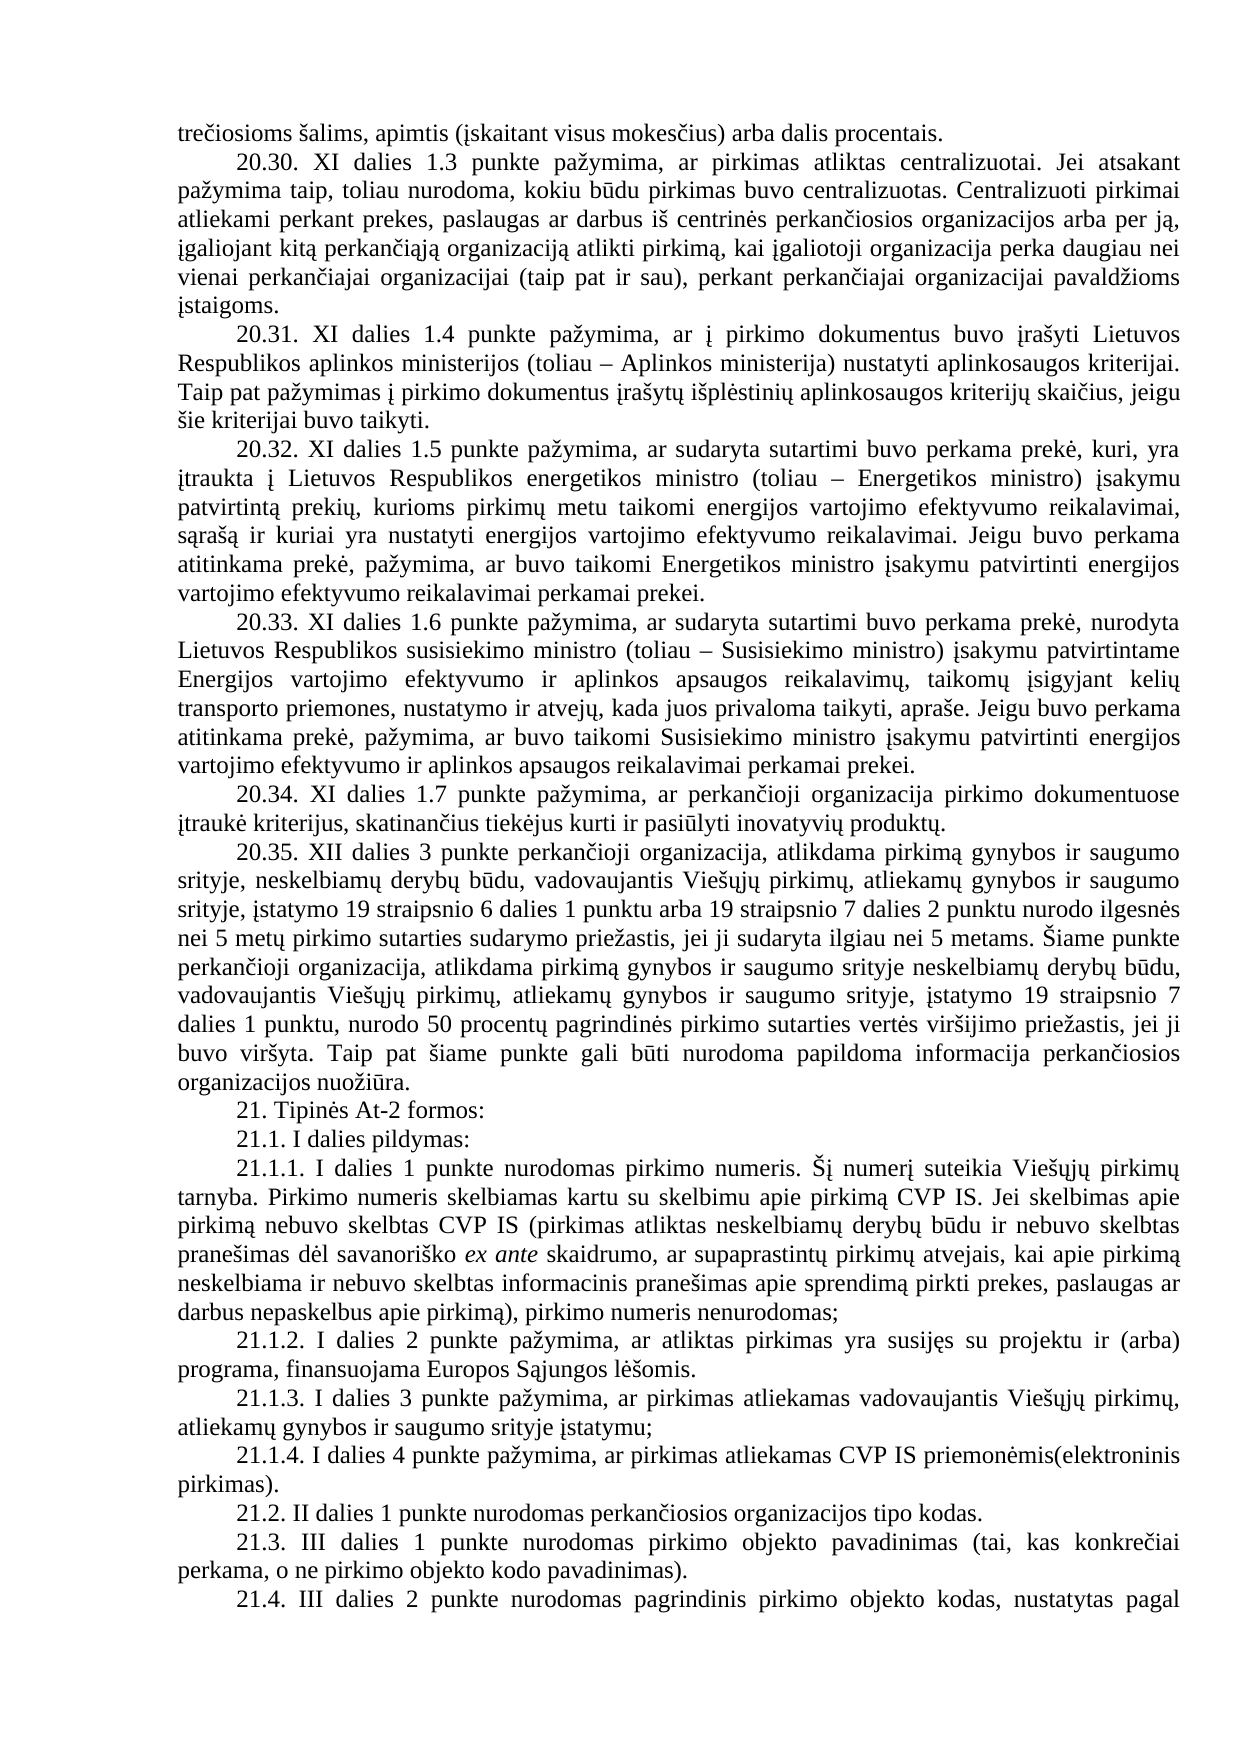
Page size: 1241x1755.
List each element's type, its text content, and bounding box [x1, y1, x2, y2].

text 21.1. I dalies pildymas: [177, 1124, 1181, 1153]
text 20.33. XI dalies 1.6 punkte pažymima, ar sudaryta sutartimi buvo perkama prekė, nurodyta Lietuvos Respublikos susisiekimo ministro (toliau – Susisiekimo ministro) įsakymu patvirtintame Energijos vartojimo efektyvumo ir aplinkos apsaugos reikalavimų, taikomų įsigyjant kelių transporto priemones, nustatymo ir atvejų, kada juos privaloma taikyti, apraše. Jeigu buvo perkama atitinkama prekė, pažymima, ar buvo taikomi Susisiekimo ministro įsakymu patvirtinti energijos vartojimo efektyvumo ir aplinkos apsaugos reikalavimai perkamai prekei. [177, 607, 1181, 779]
text 21.2. II dalies 1 punkte nurodomas perkančiosios organizacijos tipo kodas. [177, 1498, 1181, 1527]
text 21.4. III dalies 2 punkte nurodomas pagrindinis pirkimo objekto kodas, nustatytas pagal [177, 1584, 1181, 1613]
text 20.34. XI dalies 1.7 punkte pažymima, ar perkančioji organizacija pirkimo dokumentuose įtraukė kriterijus, skatinančius tiekėjus kurti ir pasiūlyti inovatyvių produktų. [177, 779, 1181, 837]
text 20.35. XII dalies 3 punkte perkančioji organizacija, atlikdama pirkimą gynybos ir saugumo srityje, neskelbiamų derybų būdu, vadovaujantis Viešųjų pirkimų, atliekamų gynybos ir saugumo srityje, įstatymo 19 straipsnio 6 dalies 1 punktu arba 19 straipsnio 7 dalies 2 punktu nurodo ilgesnės nei 5 metų pirkimo sutarties sudarymo priežastis, jei ji sudaryta ilgiau nei 5 metams. Šiame punkte perkančioji organizacija, atlikdama pirkimą gynybos ir saugumo srityje neskelbiamų derybų būdu, vadovaujantis Viešųjų pirkimų, atliekamų gynybos ir saugumo srityje, įstatymo 19 straipsnio 7 dalies 1 punktu, nurodo 50 procentų pagrindinės pirkimo sutarties vertės viršijimo priežastis, jei ji buvo viršyta. Taip pat šiame punkte gali būti nurodoma papildoma informacija perkančiosios organizacijos nuožiūra. [177, 837, 1181, 1096]
text 21.3. III dalies 1 punkte nurodomas pirkimo objekto pavadinimas (tai, kas konkrečiai perkama, o ne pirkimo objekto kodo pavadinimas). [177, 1527, 1181, 1584]
text 21.1.1. I dalies 1 punkte nurodomas pirkimo numeris. Šį numerį suteikia Viešųjų pirkimų tarnyba. Pirkimo numeris skelbiamas kartu su skelbimu apie pirkimą CVP IS. Jei skelbimas apie pirkimą nebuvo skelbtas CVP IS (pirkimas atliktas neskelbiamų derybų būdu ir nebuvo skelbtas pranešimas dėl savanoriško ex ante skaidrumo, ar supaprastintų pirkimų atvejais, kai apie pirkimą neskelbiama ir nebuvo skelbtas informacinis pranešimas apie sprendimą pirkti prekes, paslaugas ar darbus nepaskelbus apie pirkimą), pirkimo numeris nenurodomas; [177, 1153, 1181, 1326]
text 21.1.2. I dalies 2 punkte pažymima, ar atliktas pirkimas yra susijęs su projektu ir (arba) programa, finansuojama Europos Sąjungos lėšomis. [177, 1326, 1181, 1383]
text 21.1.3. I dalies 3 punkte pažymima, ar pirkimas atliekamas vadovaujantis Viešųjų pirkimų, atliekamų gynybos ir saugumo srityje įstatymu; [177, 1383, 1181, 1441]
text trečiosioms šalims, apimtis (įskaitant visus mokesčius) arba dalis procentais. [177, 118, 1181, 147]
text 21. Tipinės At-2 formos: [177, 1096, 1181, 1124]
text 20.31. XI dalies 1.4 punkte pažymima, ar į pirkimo dokumentus buvo įrašyti Lietuvos Respublikos aplinkos ministerijos (toliau – Aplinkos ministerija) nustatyti aplinkosaugos kriterijai. Taip pat pažymimas į pirkimo dokumentus įrašytų išplėstinių aplinkosaugos kriterijų skaičius, jeigu šie kriterijai buvo taikyti. [177, 319, 1181, 434]
text 20.32. XI dalies 1.5 punkte pažymima, ar sudaryta sutartimi buvo perkama prekė, kuri, yra įtraukta į Lietuvos Respublikos energetikos ministro (toliau – Energetikos ministro) įsakymu patvirtintą prekių, kurioms pirkimų metu taikomi energijos vartojimo efektyvumo reikalavimai, sąrašą ir kuriai yra nustatyti energijos vartojimo efektyvumo reikalavimai. Jeigu buvo perkama atitinkama prekė, pažymima, ar buvo taikomi Energetikos ministro įsakymu patvirtinti energijos vartojimo efektyvumo reikalavimai perkamai prekei. [177, 434, 1181, 607]
text 21.1.4. I dalies 4 punkte pažymima, ar pirkimas atliekamas CVP IS priemonėmis(elektroninis pirkimas). [177, 1441, 1181, 1498]
text 20.30. XI dalies 1.3 punkte pažymima, ar pirkimas atliktas centralizuotai. Jei atsakant pažymima taip, toliau nurodoma, kokiu būdu pirkimas buvo centralizuotas. Centralizuoti pirkimai atliekami perkant prekes, paslaugas ar darbus iš centrinės perkančiosios organizacijos arba per ją, įgaliojant kitą perkančiąją organizaciją atlikti pirkimą, kai įgaliotoji organizacija perka daugiau nei vienai perkančiajai organizacijai (taip pat ir sau), perkant perkančiajai organizacijai pavaldžioms įstaigoms. [177, 147, 1181, 319]
